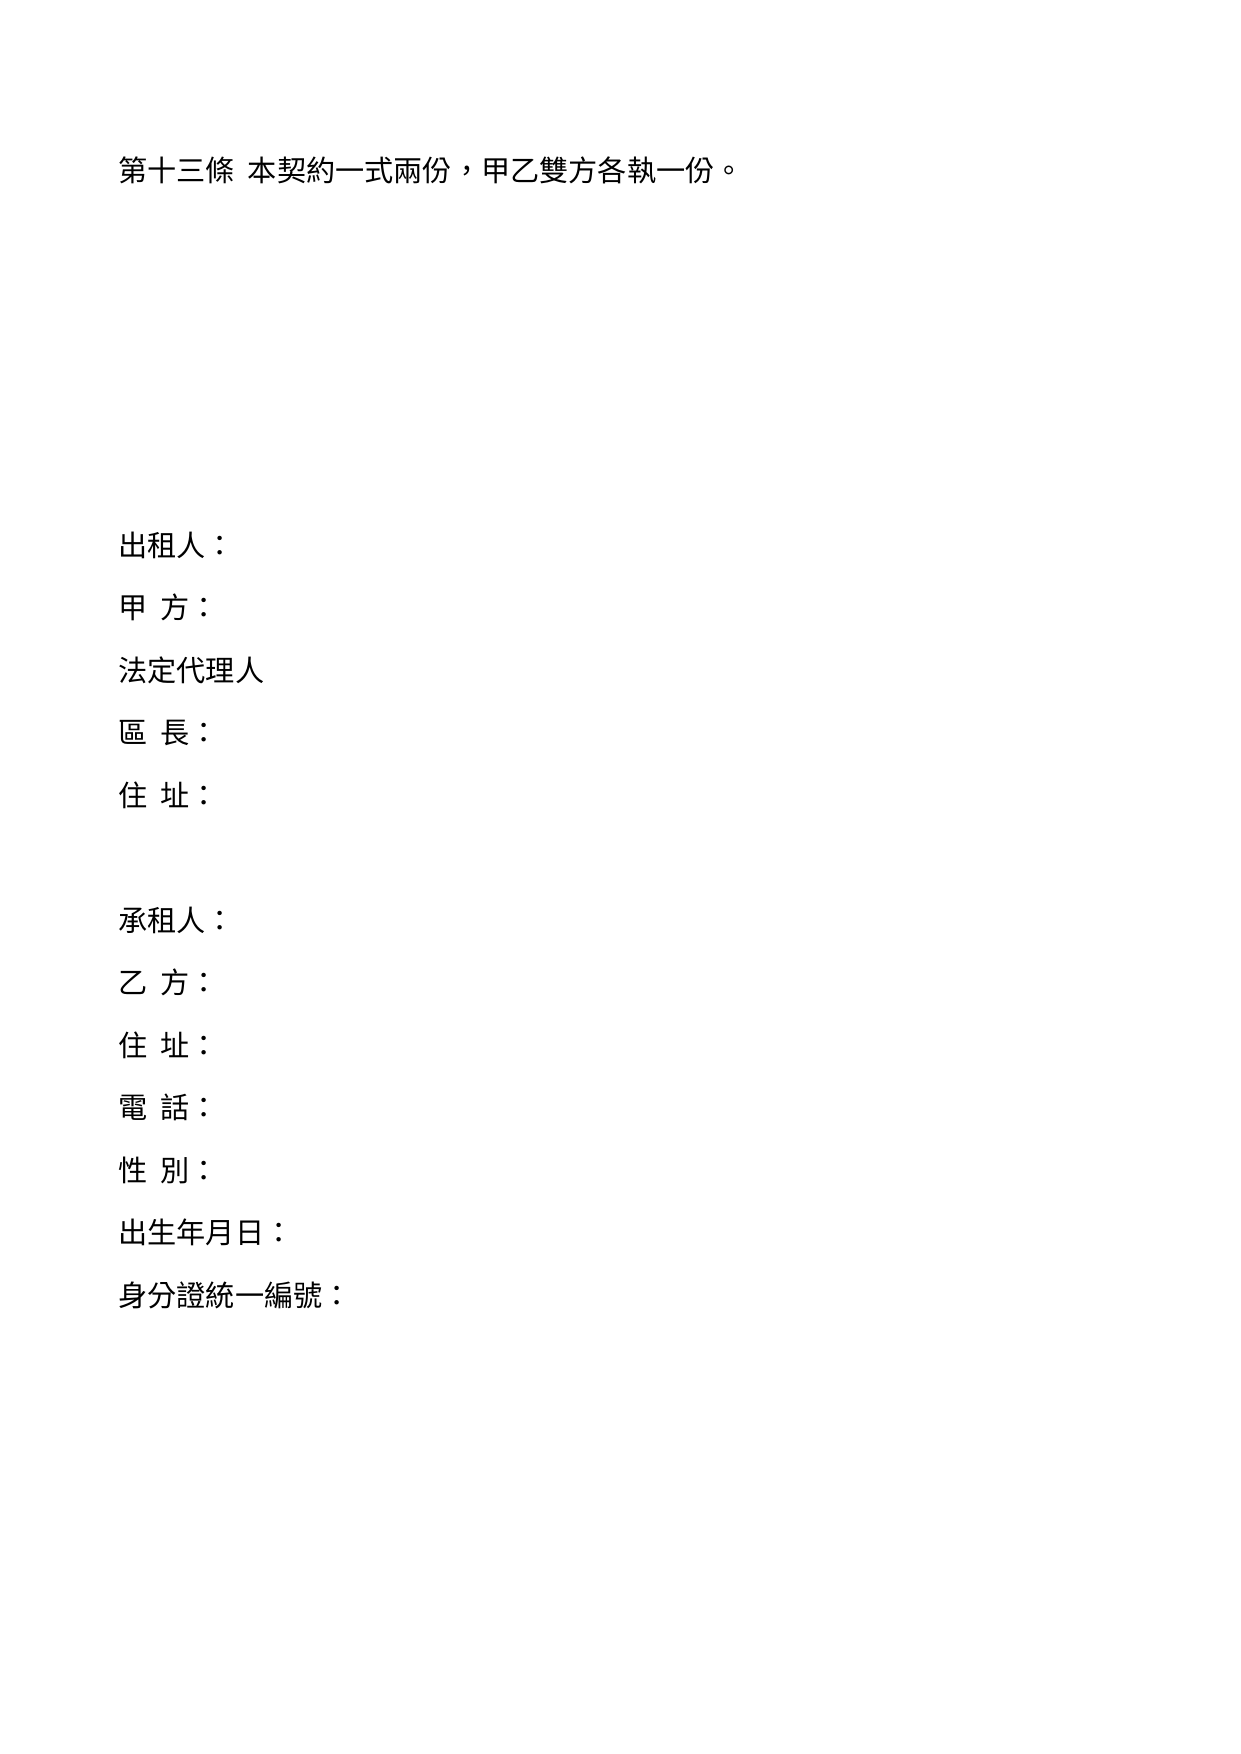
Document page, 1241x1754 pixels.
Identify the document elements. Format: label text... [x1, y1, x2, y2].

text 甲 方： [118, 564, 1122, 627]
text 出租人： [118, 502, 1122, 564]
text 第十三條 本契約一式兩份，甲乙雙方各執一份。 [118, 127, 1122, 189]
text 承租人： [118, 877, 1122, 939]
text 法定代理人 [118, 627, 1122, 689]
text 出生年月日： [118, 1189, 1122, 1252]
text 性 別： [118, 1127, 1122, 1189]
text 住 址： [118, 752, 1122, 814]
text 區 長： [118, 689, 1122, 752]
text 住 址： [118, 1002, 1122, 1064]
text 電 話： [118, 1064, 1122, 1127]
text 乙 方： [118, 939, 1122, 1002]
text 身分證統一編號： [118, 1252, 1122, 1314]
